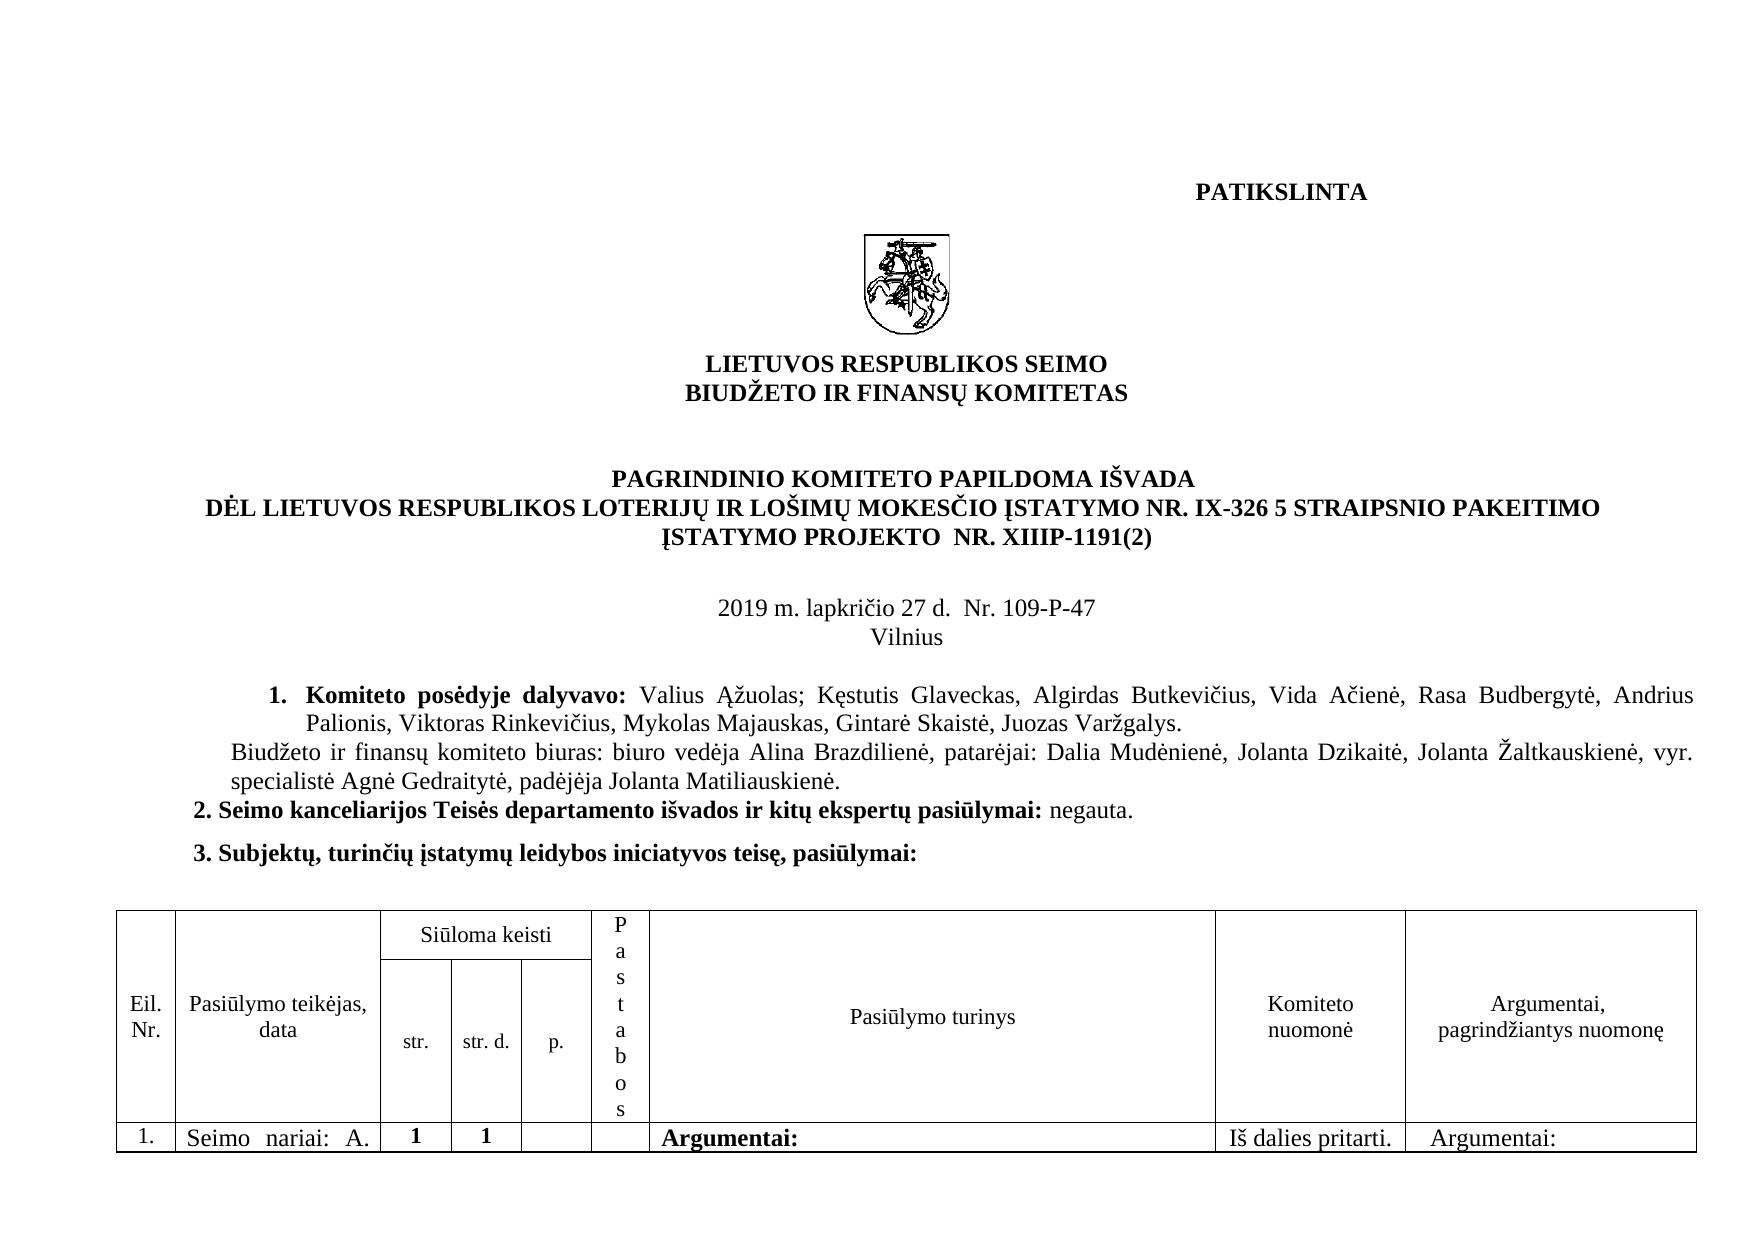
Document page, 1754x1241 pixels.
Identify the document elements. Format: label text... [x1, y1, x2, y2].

text Biudžeto ir finansų komitetas [118, 378, 1695, 407]
table_cell Seimo nariai: A. [176, 1123, 380, 1151]
table_cell 1 [381, 1123, 451, 1151]
table_header Eil. Nr. [117, 911, 175, 1122]
table_header Siūloma keisti [381, 911, 591, 959]
table_cell p. [522, 960, 591, 1122]
table_cell Argumentai: [1406, 1123, 1696, 1151]
text PAGRINDINIO KOMITETO PAPILDOMA IŠVADA [118, 464, 1695, 493]
table_cell 1 [452, 1123, 521, 1151]
table_cell [522, 1123, 591, 1151]
text ĮSTATYMO PROJEKTO NR. XIIIP-1191(2) [118, 522, 1695, 550]
table_header Argumentai, pagrindžiantys nuomonę [1406, 911, 1696, 1122]
list Biudžeto ir finansų komiteto biuras: biuro vedėja Alina Brazdilienė, patarėjai: Dalia Mudėnienė, Jolanta Dzikaitė, Jolanta Žaltkauskienė, vyr. specialistė Agnė Gedraitytė, padėjėja Jolanta Matiliauskienė. [231, 737, 1695, 795]
text 3. Subjektų, turinčių įstatymų leidybos iniciatyvos teisę, pasiūlymai: [118, 838, 1695, 867]
list Komiteto posėdyje dalyvavo: Valius Ąžuolas; Kęstutis Glaveckas, Algirdas Butkevičius, Vida Ačienė, Rasa Budbergytė, Andrius Palionis, Viktoras Rinkevičius, Mykolas Majauskas, Gintarė Skaistė, Juozas Varžgalys. [268, 680, 1695, 737]
table_cell 1. [117, 1123, 175, 1151]
text 2. Seimo kanceliarijos Teisės departamento išvados ir kitų ekspertų pasiūlymai: negauta. [118, 795, 1695, 823]
table_cell Iš dalies pritarti. [1216, 1123, 1405, 1151]
text PATIKSLINTA [118, 177, 1695, 206]
text 2019 m. lapkričio 27 d. Nr. 109-P-47 [118, 593, 1695, 622]
table_cell str. [381, 960, 451, 1122]
table_cell [592, 1123, 649, 1151]
table_header Pasiūlymo teikėjas, data [176, 911, 380, 1122]
text DĖL LIETUVOS RESPUBLIKOS LOTERIJŲ IR LOŠIMŲ MOKESČIO ĮSTATYMO NR. IX-326 5 STRAIPSNIO PAKEITIMO [118, 493, 1695, 522]
table_cell str. d. [452, 960, 521, 1122]
table_header Pastabos [592, 911, 649, 1122]
text LIETUVOS RESPUBLIKOS SEIMO [118, 349, 1695, 378]
table_header Pasiūlymo turinys [650, 911, 1215, 1122]
table_cell Argumentai: [650, 1123, 1215, 1151]
text Vilnius [118, 622, 1695, 651]
table_header Komiteto nuomonė [1216, 911, 1405, 1122]
